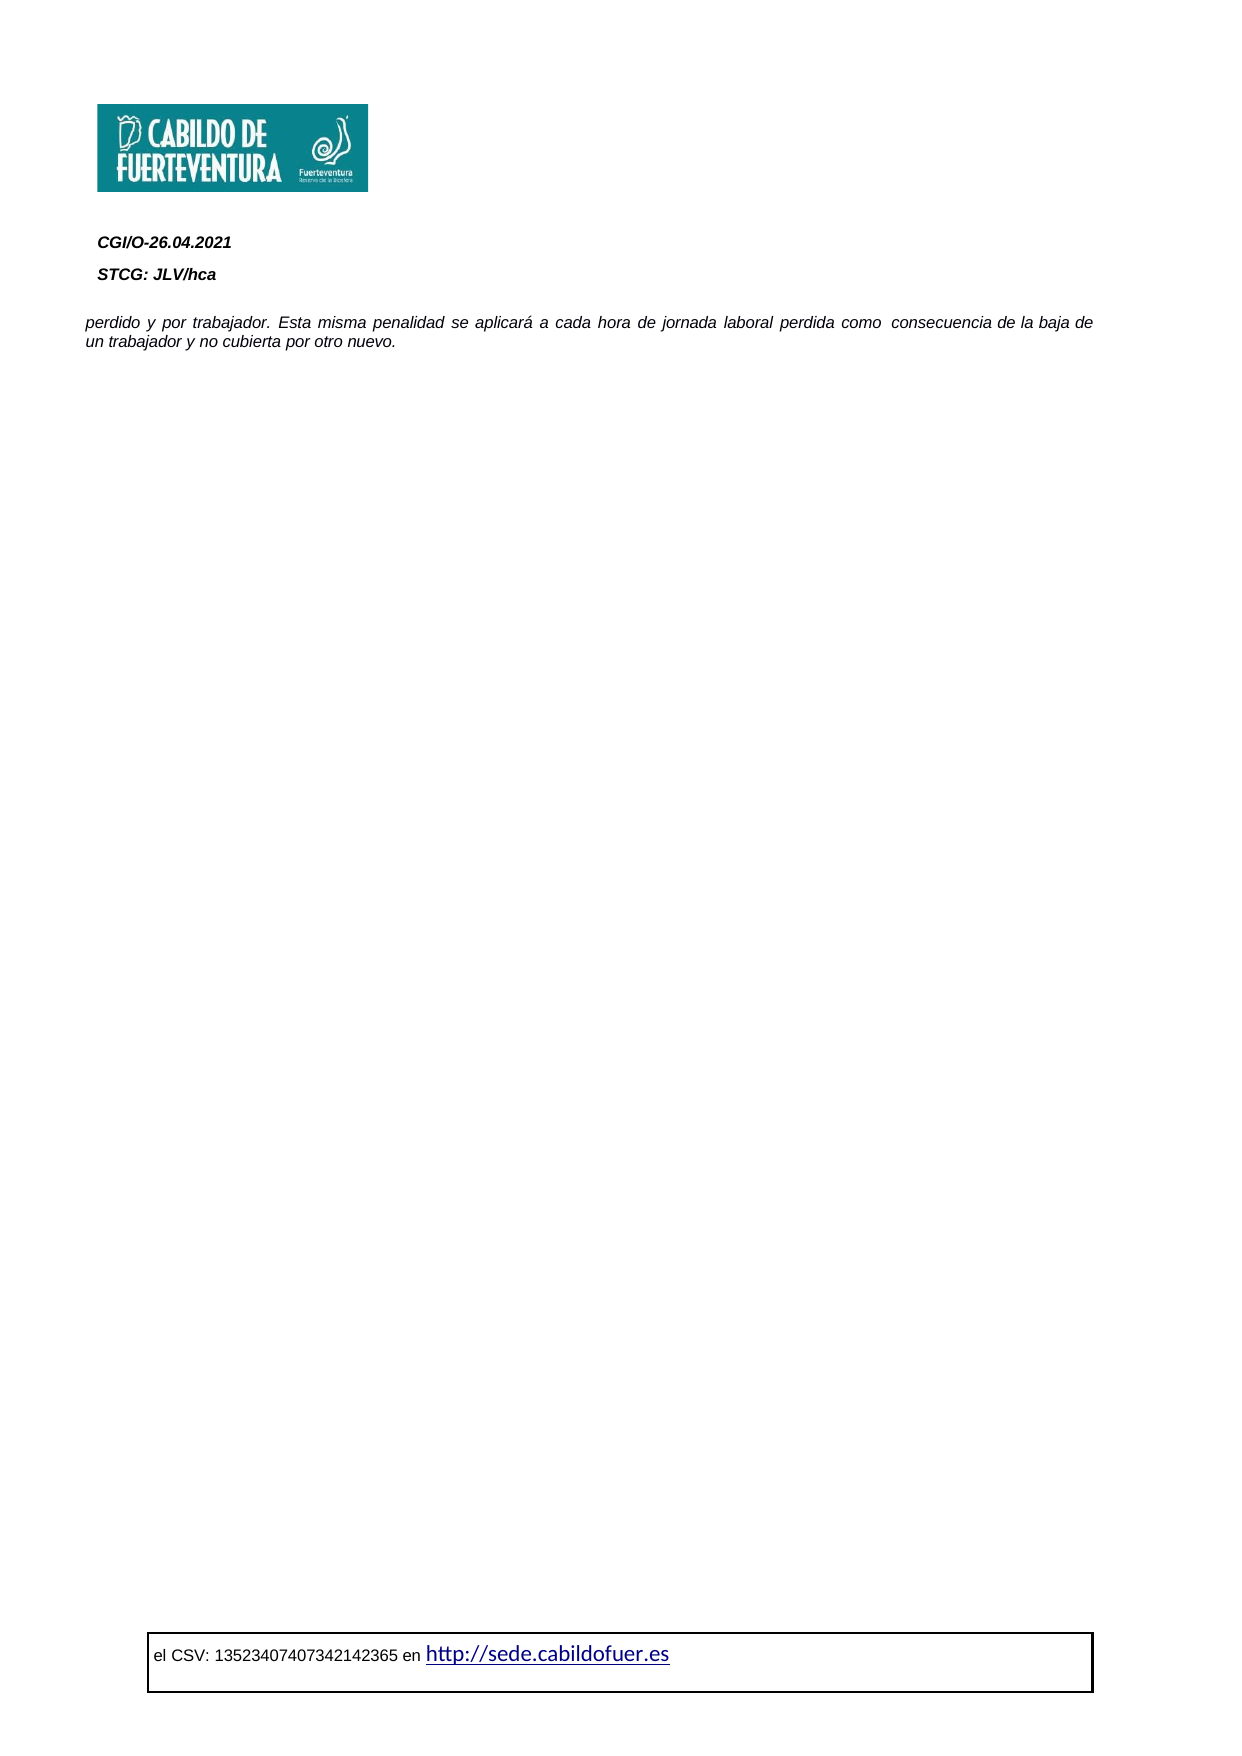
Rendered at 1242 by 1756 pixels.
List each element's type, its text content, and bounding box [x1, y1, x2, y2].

text perdido y por trabajador. Esta misma penalidad se aplicará a cada hora de jornada laboral perdida como consecuencia de la baja de un trabajador y no cubierta por otro nuevo. [85, 313, 1095, 351]
